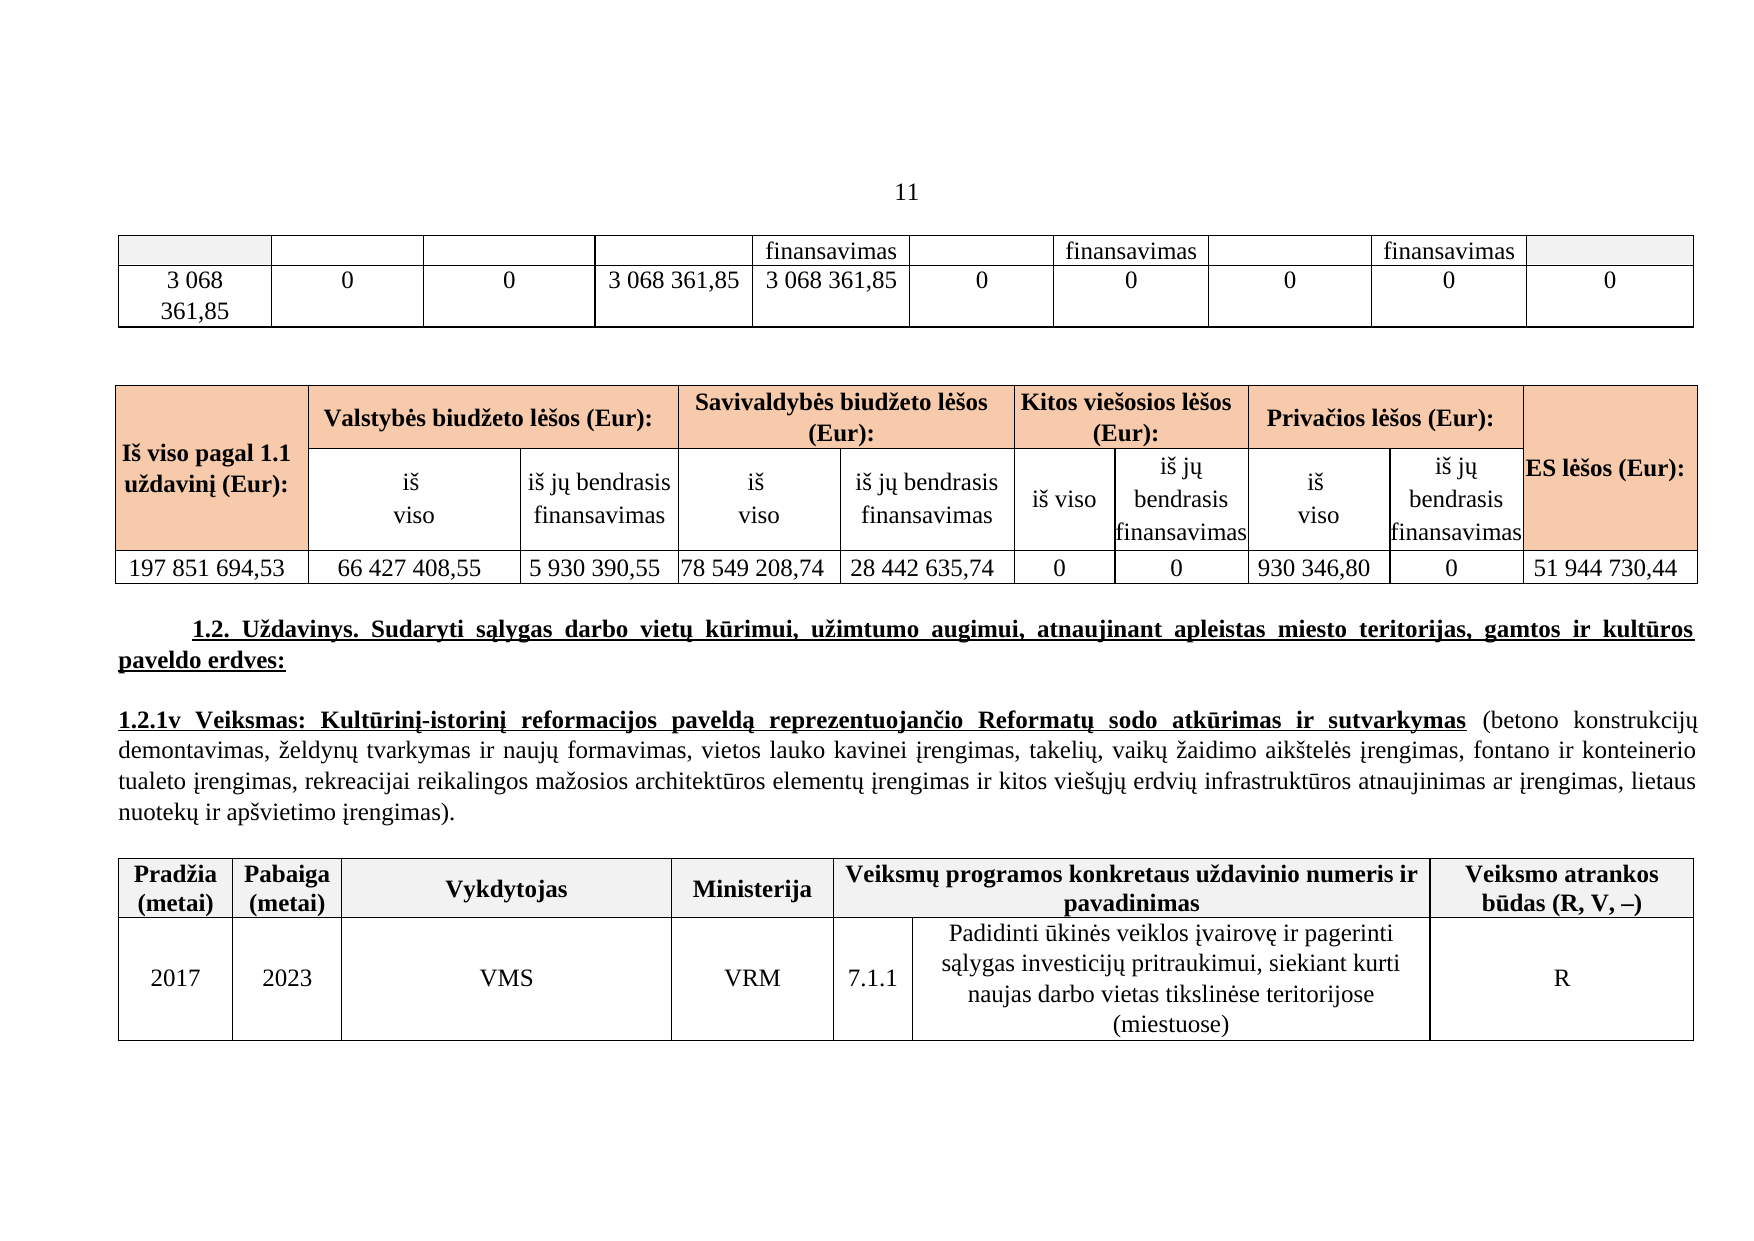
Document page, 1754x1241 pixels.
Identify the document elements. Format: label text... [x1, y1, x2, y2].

table_cell 2017 [119, 918, 232, 1039]
table_header [119, 236, 271, 264]
table_header Valstybės biudžeto lėšos (Eur): [309, 386, 678, 448]
table_cell 28 442 635,74 [841, 551, 1014, 583]
table_cell 0 [1391, 551, 1523, 583]
table_header Pabaiga (metai) [233, 859, 341, 917]
table_header Vykdytojas [342, 859, 671, 917]
table_cell [596, 236, 752, 264]
table_cell [272, 236, 423, 264]
table_cell 0 [272, 266, 423, 326]
table_cell 0 [1527, 266, 1693, 326]
table_cell Padidinti ūkinės veiklos įvairovę ir pagerinti sąlygas investicijų pritraukimui, siekiant kurti naujas darbo vietas tikslinėse teritorijose (miestuose) [913, 918, 1429, 1039]
table_cell 2023 [233, 918, 341, 1039]
table_cell iš viso [1015, 449, 1114, 550]
table_header Privačios lėšos (Eur): [1249, 386, 1523, 448]
table_cell iš jų bendrasis finansavimas [1391, 449, 1523, 550]
table_header Kitos viešosios lėšos (Eur): [1015, 386, 1248, 448]
text 1.2.1v Veiksmas: Kultūrinį-istorinį reformacijos paveldą reprezentuojančio Reformatų sodo atkūrimas ir sutvarkymas (betono konstrukcijų demontavimas, želdynų tvarkymas ir naujų formavimas, vietos lauko kavinei įrengimas, takelių, vaikų žaidimo aikštelės įrengimas, fontano ir konteinerio tualeto įrengimas, rekreacijai reikalingos mažosios architektūros elementų įrengimas ir kitos viešųjų erdvių infrastruktūros atnaujinimas ar įrengimas, lietaus nuotekų ir apšvietimo įrengimas). [118, 705, 1698, 826]
table_cell [1209, 236, 1371, 264]
table_header ES lėšos (Eur): [1524, 386, 1697, 550]
text 1.2. Uždavinys. Sudaryti sąlygas darbo vietų kūrimui, užimtumo augimui, atnaujinant apleistas miesto teritorijas, gamtos ir kultūros paveldo erdves: [118, 614, 1695, 674]
table_cell 3 068 361,85 [596, 266, 752, 326]
table_cell iš viso [1249, 449, 1389, 550]
table_cell 197 851 694,53 [116, 551, 308, 583]
table_cell 3 068 361,85 [119, 266, 271, 326]
table_cell 0 [1372, 266, 1526, 326]
table_cell 66 427 408,55 [309, 551, 520, 583]
table_cell 0 [1054, 266, 1208, 326]
table_header [1527, 236, 1693, 264]
table_cell 0 [1209, 266, 1371, 326]
table_cell [424, 236, 594, 264]
table_cell 78 549 208,74 [679, 551, 840, 583]
table_header Ministerija [672, 859, 833, 917]
table_cell 7.1.1 [834, 918, 912, 1039]
table_cell 3 068 361,85 [753, 266, 909, 326]
table_header Iš viso pagal 1.1 uždavinį (Eur): [116, 386, 308, 550]
table_cell VRM [672, 918, 833, 1039]
table_cell 0 [424, 266, 594, 326]
table_header Savivaldybės biudžeto lėšos (Eur): [679, 386, 1014, 448]
table_cell iš viso [309, 449, 520, 550]
table_header Pradžia (metai) [119, 859, 232, 917]
table_header Veiksmų programos konkretaus uždavinio numeris ir pavadinimas [834, 859, 1429, 917]
table_cell finansavimas [753, 236, 909, 264]
table_cell 5 930 390,55 [521, 551, 678, 583]
table_cell iš jų bendrasis finansavimas [1116, 449, 1248, 550]
table_cell 930 346,80 [1249, 551, 1389, 583]
table_cell finansavimas [1372, 236, 1526, 264]
table_cell iš jų bendrasis finansavimas [521, 449, 678, 550]
table_cell R [1431, 918, 1693, 1039]
table_cell VMS [342, 918, 671, 1039]
table_cell finansavimas [1054, 236, 1208, 264]
table_cell iš jų bendrasis finansavimas [841, 449, 1014, 550]
table_cell 0 [1015, 551, 1114, 583]
table_cell 0 [910, 266, 1053, 326]
table_cell 51 944 730,44 [1524, 551, 1697, 583]
table_cell 0 [1116, 551, 1248, 583]
table_cell iš viso [679, 449, 840, 550]
table_cell [910, 236, 1053, 264]
table_header Veiksmo atrankos būdas (R, V, –) [1431, 859, 1693, 917]
